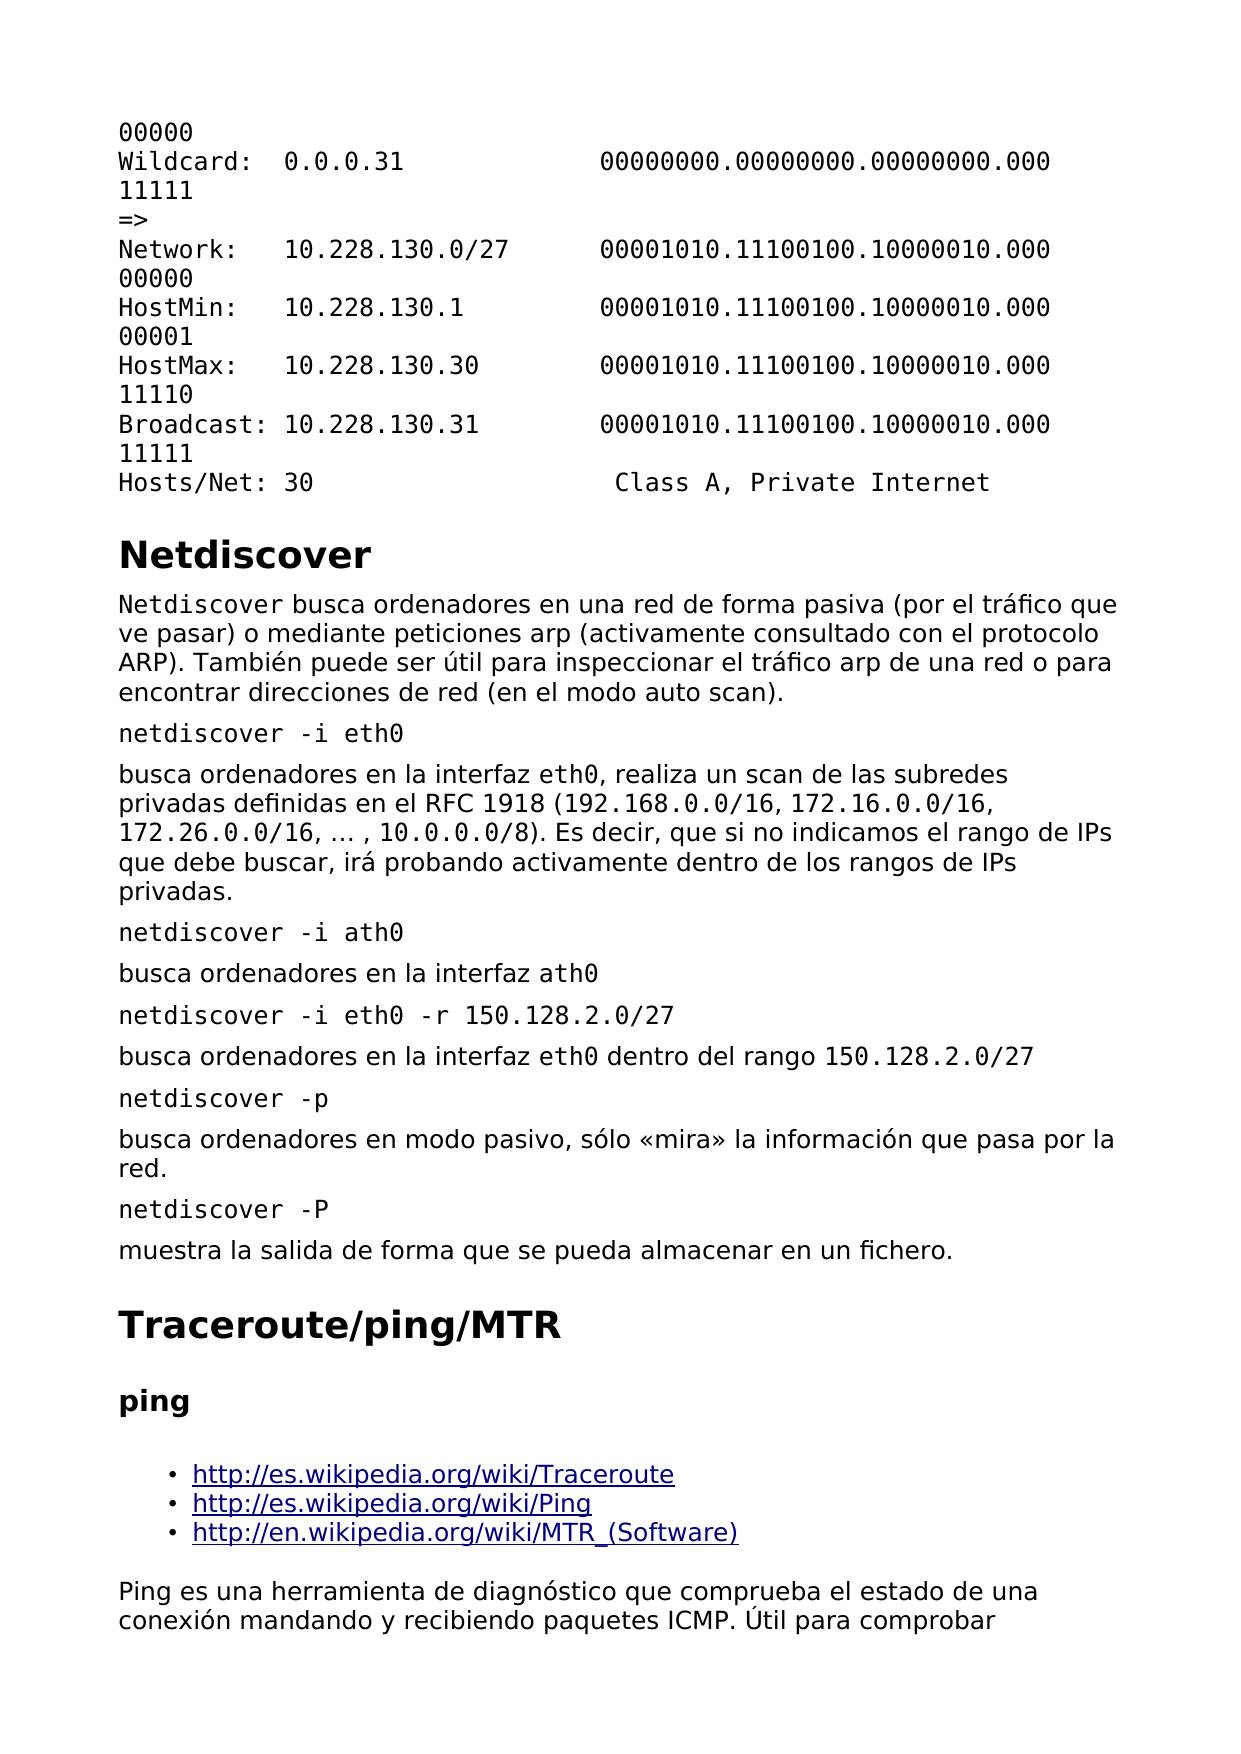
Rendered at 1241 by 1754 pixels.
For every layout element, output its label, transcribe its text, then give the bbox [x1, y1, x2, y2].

list http://es.wikipedia.org/wiki/Traceroute [177, 1460, 1122, 1489]
text busca ordenadores en la interfaz ath0 [118, 959, 1122, 989]
text netdiscover -i eth0 -r 150.128.2.0/27 [118, 1001, 1122, 1030]
text 00000 Wildcard: 0.0.0.31 00000000.00000000.00000000.000 11111 => Network: 10.228.130.0/27 00001010.11100100.10000010.000 00000 HostMin: 10.228.130.1 00001010.11100100.10000010.000 00001 HostMax: 10.228.130.30 00001010.11100100.10000010.000 11110 Broadcast: 10.228.130.31 00001010.11100100.10000010.000 11111 Hosts/Net: 30 Class A, Private Internet [118, 118, 1122, 497]
subtitle Traceroute/ping/MTR [118, 1303, 1122, 1347]
subtitle ping [118, 1384, 1122, 1418]
text muestra la salida de forma que se pueda almacenar en un fichero. [118, 1237, 1122, 1266]
text busca ordenadores en la interfaz eth0 dentro del rango 150.128.2.0/27 [118, 1042, 1122, 1071]
text netdiscover -P [118, 1196, 1122, 1225]
text busca ordenadores en la interfaz eth0, realiza un scan de las subredes privadas definidas en el RFC 1918 (192.168.0.0/16, 172.16.0.0/16, 172.26.0.0/16, … , 10.0.0.0/8). Es decir, que si no indicamos el rango de IPs que debe buscar, irá probando activamente dentro de los rangos de IPs privadas. [118, 760, 1122, 906]
list http://en.wikipedia.org/wiki/MTR_(Software) [177, 1519, 1122, 1548]
text Netdiscover busca ordenadores en una red de forma pasiva (por el tráfico que ve pasar) o mediante peticiones arp (activamente consultado con el protocolo ARP). También puede ser útil para inspeccionar el tráfico arp de una red o para encontrar direcciones de red (en el modo auto scan). [118, 590, 1122, 707]
text netdiscover -p [118, 1084, 1122, 1113]
text busca ordenadores en modo pasivo, sólo «mira» la información que pasa por la red. [118, 1125, 1122, 1183]
text Ping es una herramienta de diagnóstico que comprueba el estado de una conexión mandando y recibiendo paquetes ICMP. Útil para comprobar [118, 1577, 1122, 1636]
text netdiscover -i ath0 [118, 919, 1122, 948]
subtitle Netdiscover [118, 534, 1122, 578]
text netdiscover -i eth0 [118, 719, 1122, 748]
list http://es.wikipedia.org/wiki/Ping [177, 1489, 1122, 1519]
